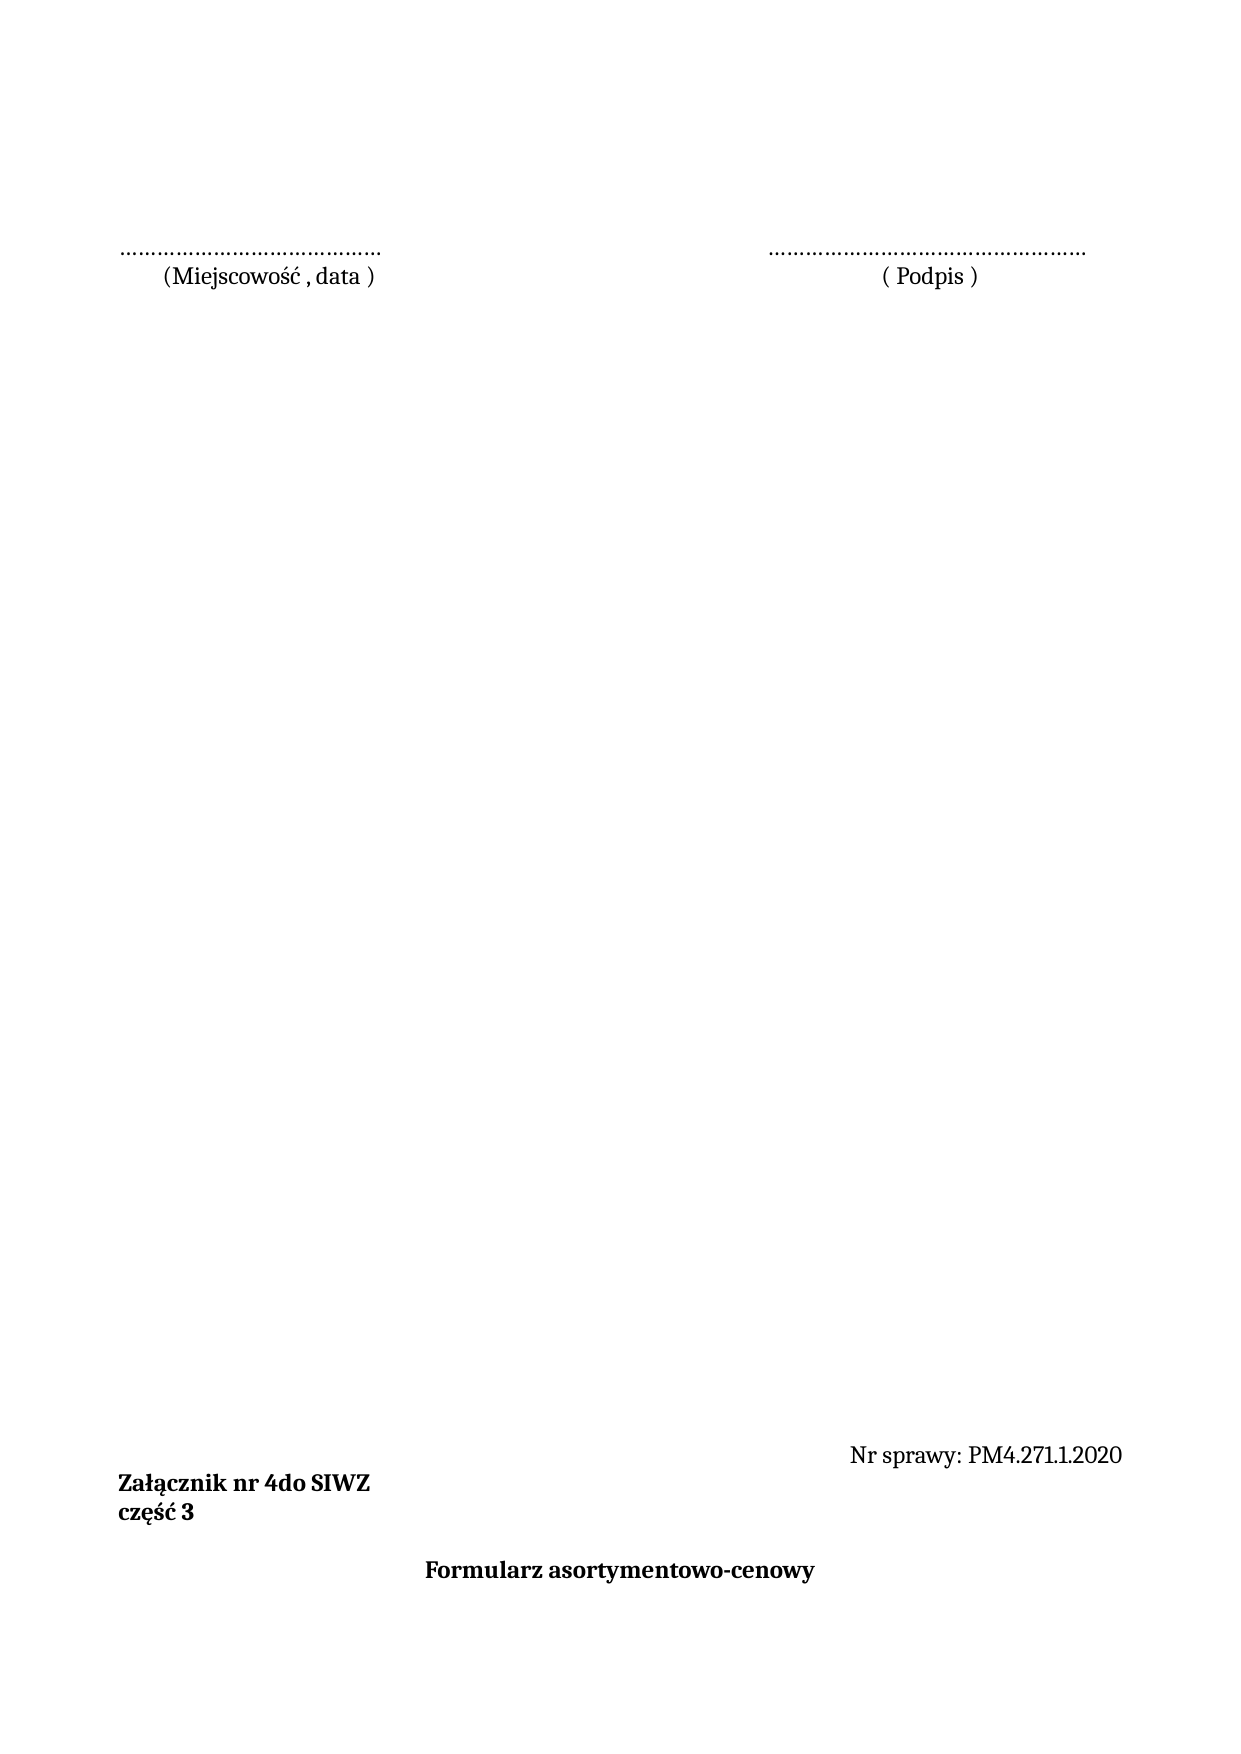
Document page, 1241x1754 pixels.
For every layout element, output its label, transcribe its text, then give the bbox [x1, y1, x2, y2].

text …………………………………… …………………………………………… [118, 233, 1122, 262]
text Załącznik nr 4do SIWZ [118, 1469, 1122, 1498]
text Formularz asortymentowo-cenowy [118, 1556, 1122, 1584]
text Nr sprawy: PM4.271.1.2020 [118, 1441, 1122, 1469]
text część 3 [118, 1498, 1122, 1527]
text (Miejscowość , data ) ( Podpis ) [118, 262, 1122, 291]
